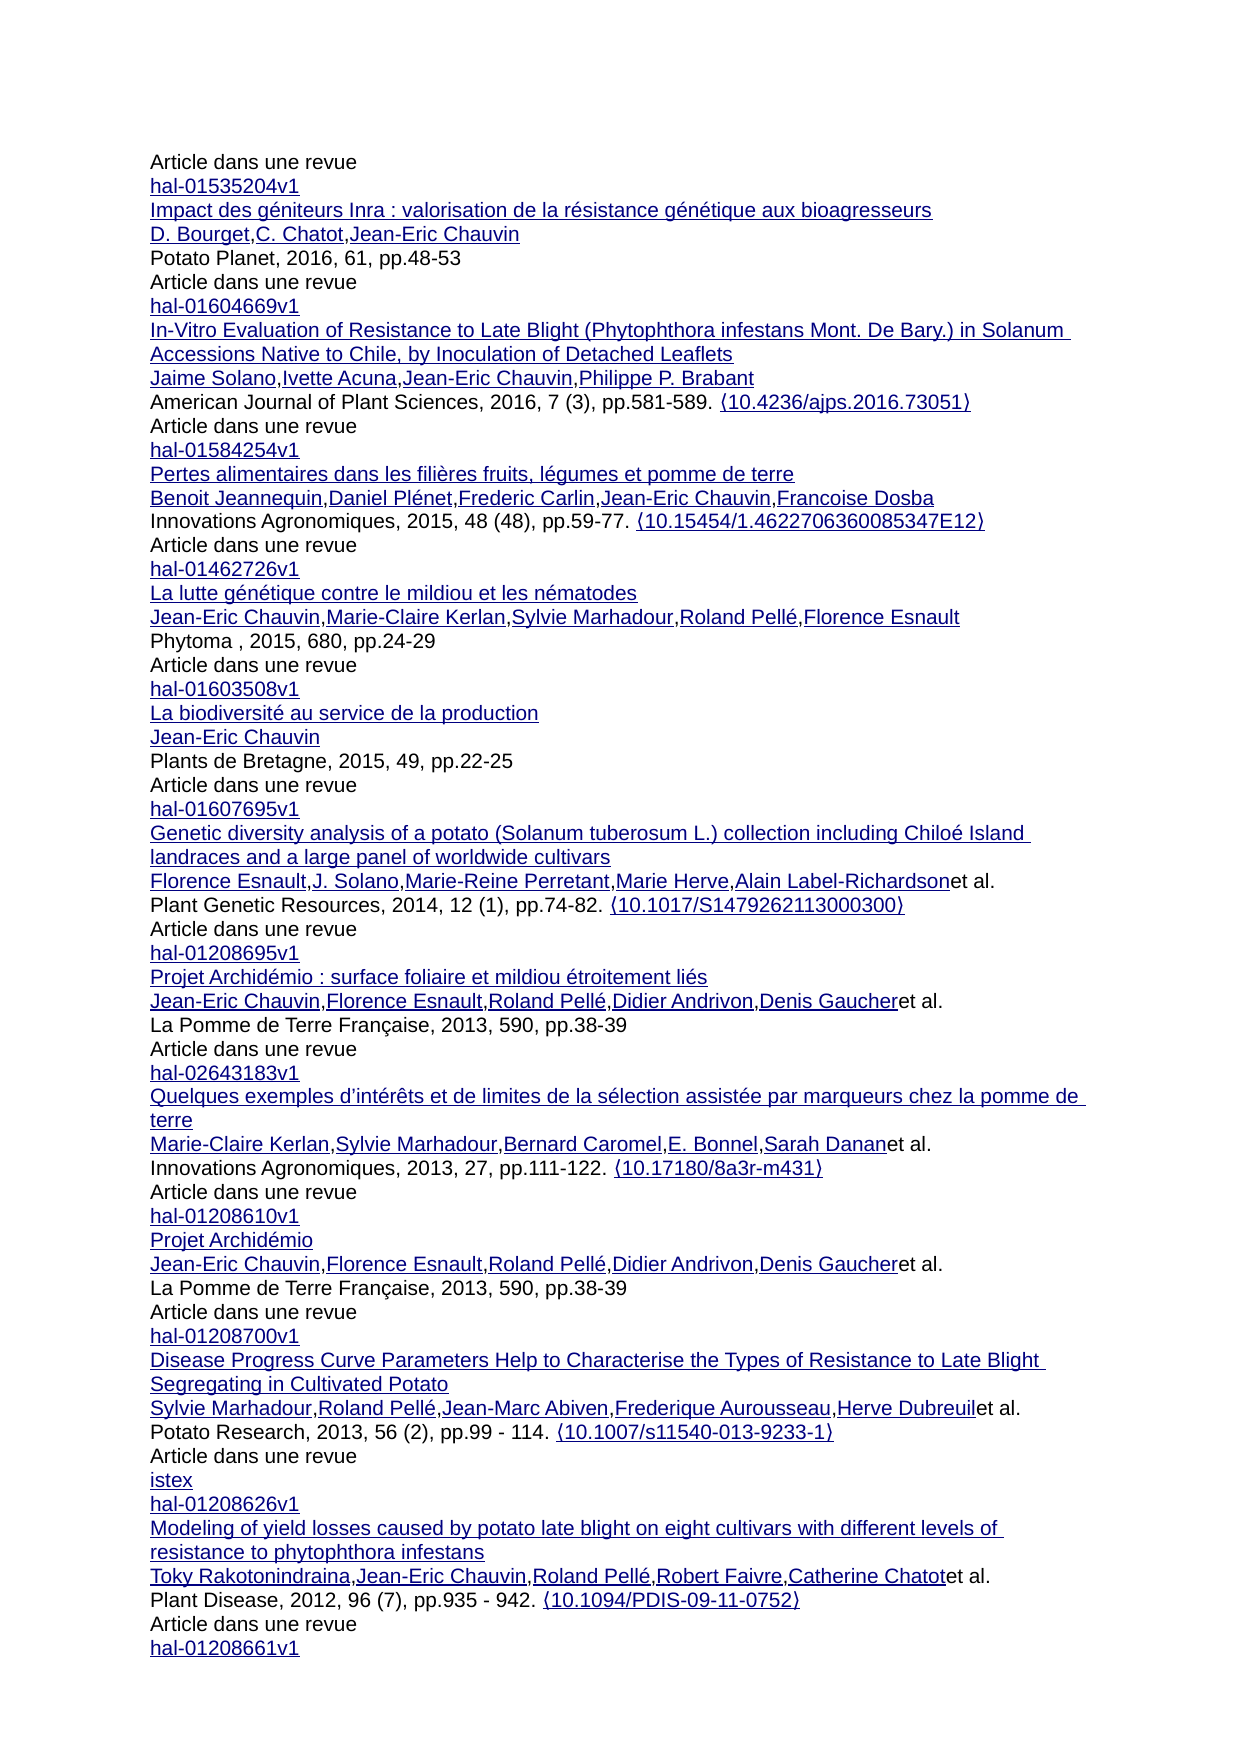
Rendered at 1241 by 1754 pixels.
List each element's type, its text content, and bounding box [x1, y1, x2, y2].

table_cell In-Vitro Evaluation of Resistance to Late Blight (Phytophthora infestans Mont. De Bary.) in Solanum Accessions Native to Chile, by Inoculation of Detached Leaflets Jaime Solano,Ivette Acuna,Jean-Eric Chauvin,Philippe P. Brabant American Journal of Plant Sciences, 2016, 7 (3), pp.581-589. ⟨10.4236/ajps.2016.73051⟩ Article dans une revue hal-01584254v1 [150, 318, 1090, 461]
table_cell Impact des géniteurs Inra : valorisation de la résistance génétique aux bioagresseurs D. Bourget,C. Chatot,Jean-Eric Chauvin Potato Planet, 2016, 61, pp.48-53 Article dans une revue hal-01604669v1 [150, 198, 1090, 318]
table_cell Modeling of yield losses caused by potato late blight on eight cultivars with different levels of resistance to phytophthora infestans Toky Rakotonindraina,Jean-Eric Chauvin,Roland Pellé,Robert Faivre,Catherine Chatotet al. Plant Disease, 2012, 96 (7), pp.935 - 942. ⟨10.1094/PDIS-09-11-0752⟩ Article dans une revue hal-01208661v1 [150, 1516, 1090, 1659]
table_cell La lutte génétique contre le mildiou et les nématodes Jean-Eric Chauvin,Marie-Claire Kerlan,Sylvie Marhadour,Roland Pellé,Florence Esnault Phytoma , 2015, 680, pp.24-29 Article dans une revue hal-01603508v1 [150, 581, 1090, 701]
table_cell Pertes alimentaires dans les filières fruits, légumes et pomme de terre Benoit Jeannequin,Daniel Plénet,Frederic Carlin,Jean-Eric Chauvin,Francoise Dosba Innovations Agronomiques, 2015, 48 (48), pp.59-77. ⟨10.15454/1.4622706360085347E12⟩ Article dans une revue hal-01462726v1 [150, 461, 1090, 581]
table_cell La biodiversité au service de la production Jean-Eric Chauvin Plants de Bretagne, 2015, 49, pp.22-25 Article dans une revue hal-01607695v1 [150, 701, 1090, 821]
table_cell Article dans une revue hal-01535204v1 [150, 150, 1090, 198]
table_cell Quelques exemples d’intérêts et de limites de la sélection assistée par marqueurs chez la pomme de terre Marie-Claire Kerlan,Sylvie Marhadour,Bernard Caromel,E. Bonnel,Sarah Dananet al. Innovations Agronomiques, 2013, 27, pp.111-122. ⟨10.17180/8a3r-m431⟩ Article dans une revue hal-01208610v1 [150, 1084, 1090, 1228]
table_cell Projet Archidémio Jean-Eric Chauvin,Florence Esnault,Roland Pellé,Didier Andrivon,Denis Gaucheret al. La Pomme de Terre Française, 2013, 590, pp.38-39 Article dans une revue hal-01208700v1 [150, 1228, 1090, 1348]
table_cell Disease Progress Curve Parameters Help to Characterise the Types of Resistance to Late Blight Segregating in Cultivated Potato Sylvie Marhadour,Roland Pellé,Jean-Marc Abiven,Frederique Aurousseau,Herve Dubreuilet al. Potato Research, 2013, 56 (2), pp.99 - 114. ⟨10.1007/s11540-013-9233-1⟩ Article dans une revue istex hal-01208626v1 [150, 1348, 1090, 1516]
table_cell Projet Archidémio : surface foliaire et mildiou étroitement liés Jean-Eric Chauvin,Florence Esnault,Roland Pellé,Didier Andrivon,Denis Gaucheret al. La Pomme de Terre Française, 2013, 590, pp.38-39 Article dans une revue hal-02643183v1 [150, 965, 1090, 1084]
table_cell Genetic diversity analysis of a potato (Solanum tuberosum L.) collection including Chiloé Island landraces and a large panel of worldwide cultivars Florence Esnault,J. Solano,Marie-Reine Perretant,Marie Herve,Alain Label-Richardsonet al. Plant Genetic Resources, 2014, 12 (1), pp.74-82. ⟨10.1017/S1479262113000300⟩ Article dans une revue hal-01208695v1 [150, 821, 1090, 964]
